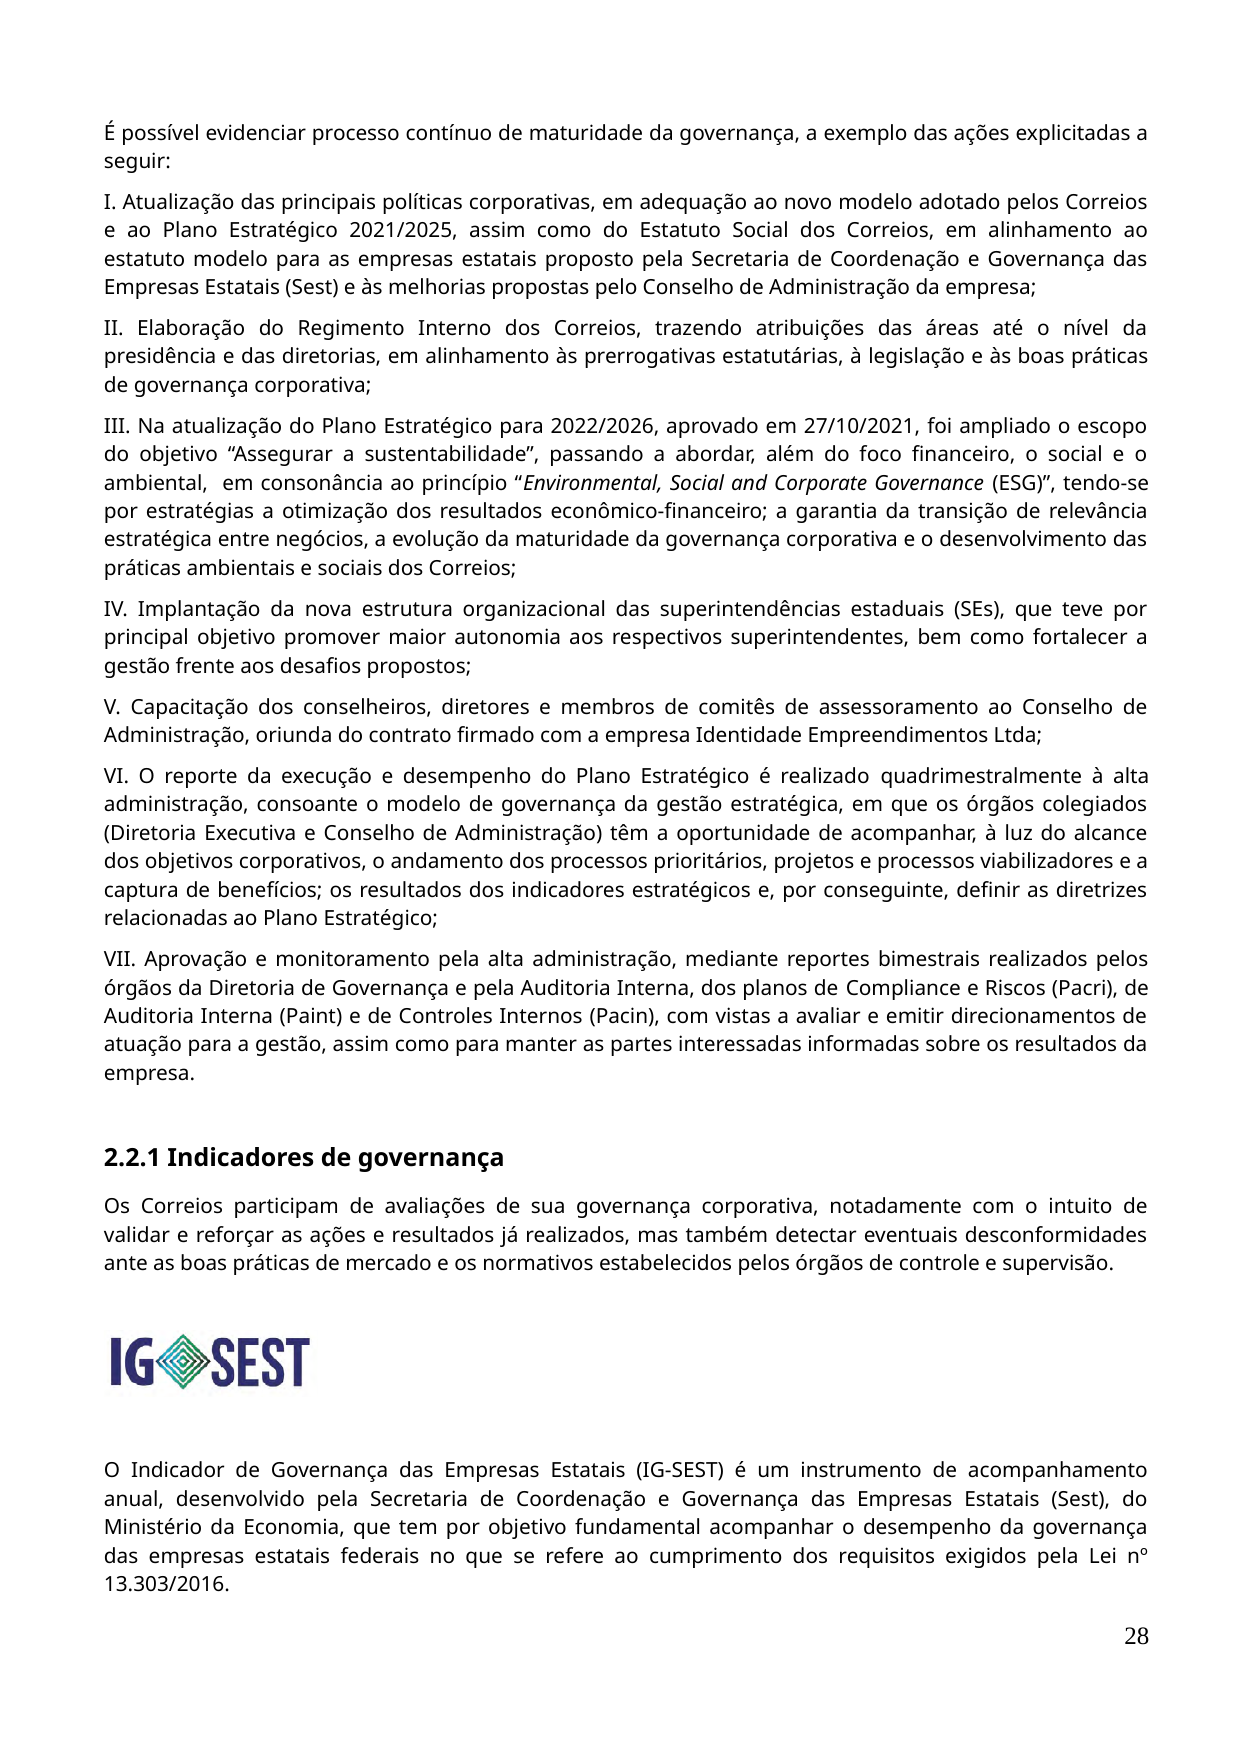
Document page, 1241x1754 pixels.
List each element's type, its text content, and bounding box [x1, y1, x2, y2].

text O Indicador de Governança das Empresas Estatais (IG-SEST) é um instrumento de acompanhamento anual, desenvolvido pela Secretaria de Coordenação e Governança das Empresas Estatais (Sest), do Ministério da Economia, que tem por objetivo fundamental acompanhar o desempenho da governança das empresas estatais federais no que se refere ao cumprimento dos requisitos exigidos pela Lei nº 13.303/2016. [104, 1455, 1149, 1598]
text VI. O reporte da execução e desempenho do Plano Estratégico é realizado quadrimestralmente à alta administração, consoante o modelo de governança da gestão estratégica, em que os órgãos colegiados (Diretoria Executiva e Conselho de Administração) têm a oportunidade de acompanhar, à luz do alcance dos objetivos corporativos, o andamento dos processos prioritários, projetos e processos viabilizadores e a captura de benefícios; os resultados dos indicadores estratégicos e, por conseguinte, definir as diretrizes relacionadas ao Plano Estratégico; [104, 761, 1149, 932]
text I. Atualização das principais políticas corporativas, em adequação ao novo modelo adotado pelos Correios e ao Plano Estratégico 2021/2025, assim como do Estatuto Social dos Correios, em alinhamento ao estatuto modelo para as empresas estatais proposto pela Secretaria de Coordenação e Governança das Empresas Estatais (Sest) e às melhorias propostas pelo Conselho de Administração da empresa; [104, 187, 1149, 301]
text II. Elaboração do Regimento Interno dos Correios, trazendo atribuições das áreas até o nível da presidência e das diretorias, em alinhamento às prerrogativas estatutárias, à legislação e às boas práticas de governança corporativa; [104, 313, 1149, 398]
text V. Capacitação dos conselheiros, diretores e membros de comitês de assessoramento ao Conselho de Administração, oriunda do contrato firmado com a empresa Identidade Empreendimentos Ltda; [104, 692, 1149, 749]
text III. Na atualização do Plano Estratégico para 2022/2026, aprovado em 27/10/2021, foi ampliado o escopo do objetivo “Assegurar a sustentabilidade”, passando a abordar, além do foco financeiro, o social e o ambiental, em consonância ao princípio “Environmental, Social and Corporate Governance (ESG)”, tendo-se por estratégias a otimização dos resultados econômico-financeiro; a garantia da transição de relevância estratégica entre negócios, a evolução da maturidade da governança corporativa e o desenvolvimento das práticas ambientais e sociais dos Correios; [104, 411, 1149, 581]
picture [103, 1330, 318, 1397]
text Os Correios participam de avaliações de sua governança corporativa, notadamente com o intuito de validar e reforçar as ações e resultados já realizados, mas também detectar eventuais desconformidades ante as boas práticas de mercado e os normativos estabelecidos pelos órgãos de controle e supervisão. [104, 1191, 1149, 1277]
text IV. Implantação da nova estrutura organizacional das superintendências estaduais (SEs), que teve por principal objetivo promover maior autonomia aos respectivos superintendentes, bem como fortalecer a gestão frente aos desafios propostos; [104, 594, 1149, 679]
text 2.2.1 Indicadores de governança [104, 1139, 1149, 1173]
text VII. Aprovação e monitoramento pela alta administração, mediante reportes bimestrais realizados pelos órgãos da Diretoria de Governança e pela Auditoria Interna, dos planos de Compliance e Riscos (Pacri), de Auditoria Interna (Paint) e de Controles Internos (Pacin), com vistas a avaliar e emitir direcionamentos de atuação para a gestão, assim como para manter as partes interessadas informadas sobre os resultados da empresa. [104, 944, 1149, 1086]
text É possível evidenciar processo contínuo de maturidade da governança, a exemplo das ações explicitadas a seguir: [104, 118, 1149, 175]
